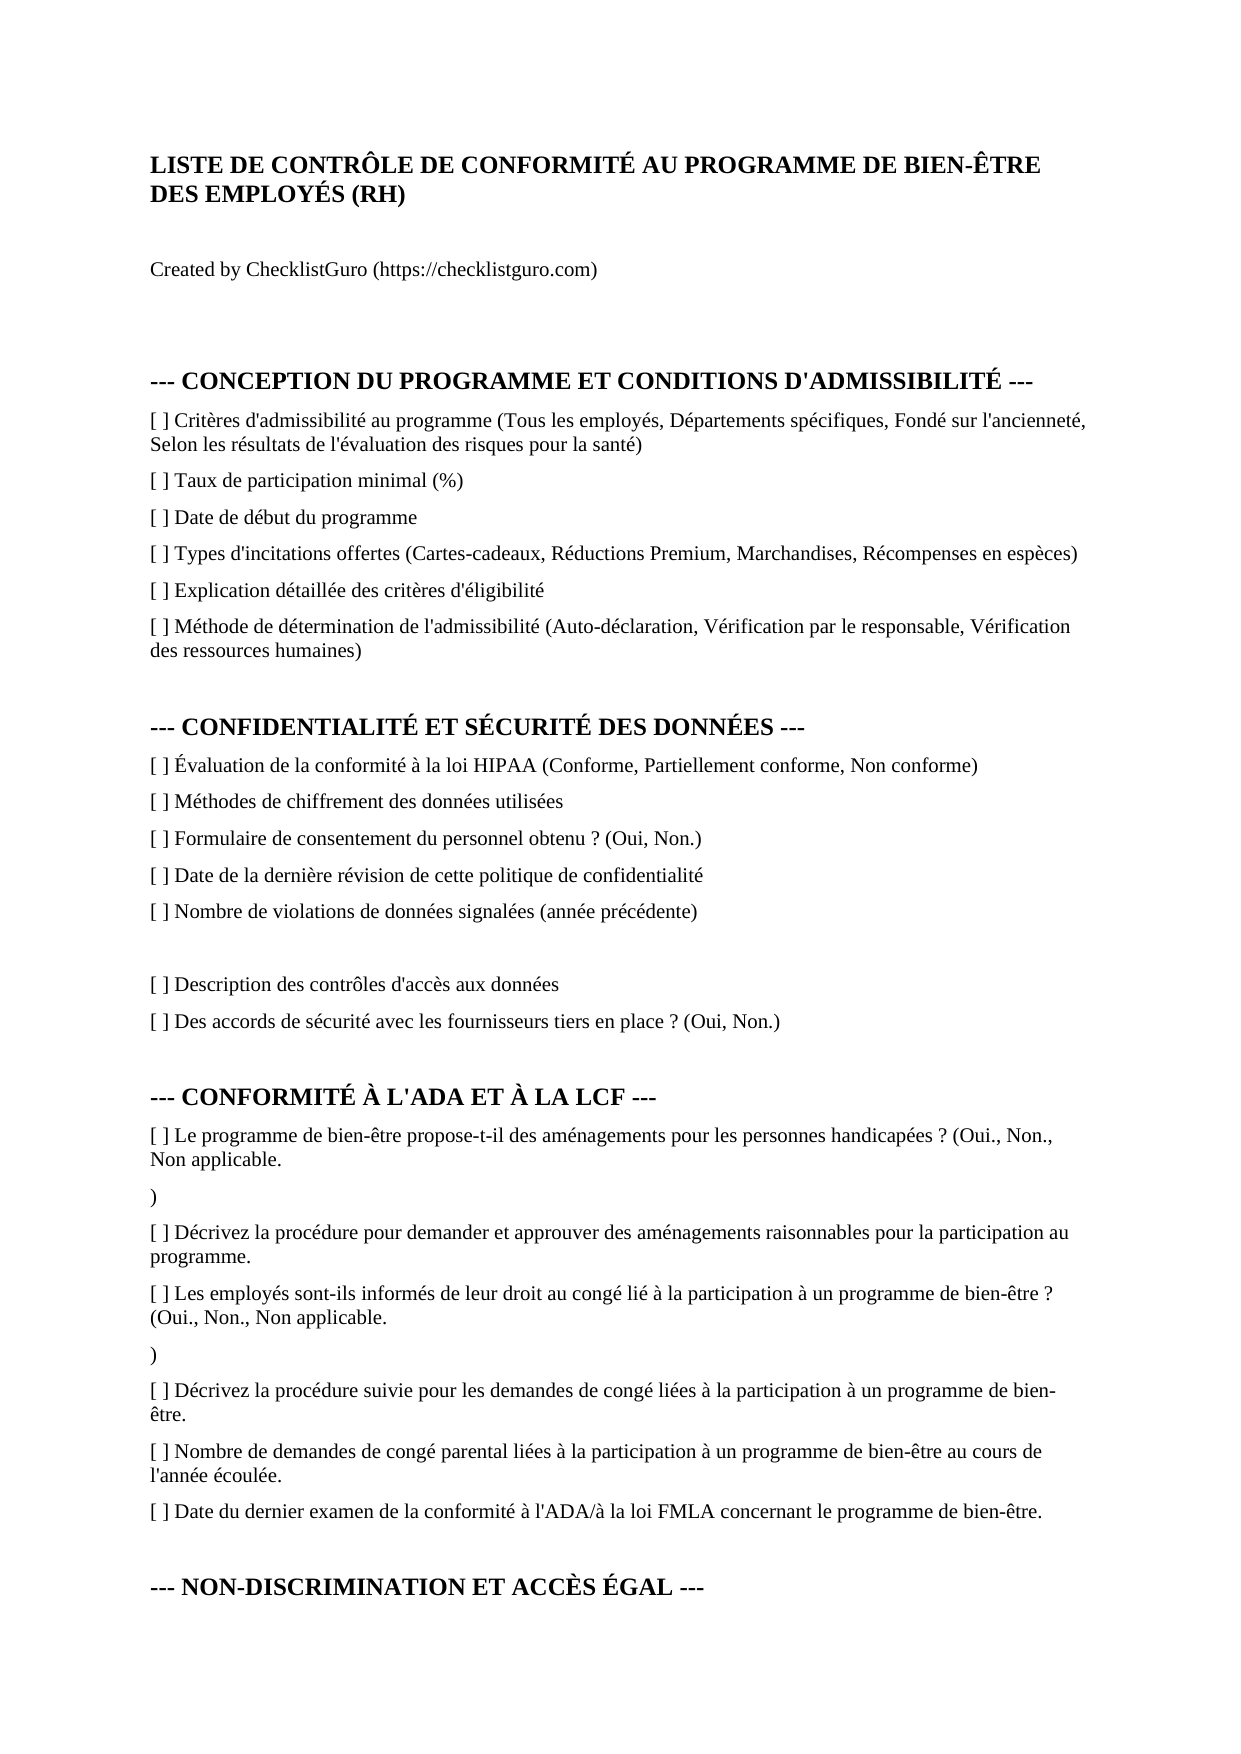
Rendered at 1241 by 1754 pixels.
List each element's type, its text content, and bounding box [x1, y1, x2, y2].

text [ ] Les employés sont-ils informés de leur droit au congé lié à la participation à un programme de bien-être ? (Oui., Non., Non applicable. [150, 1281, 1090, 1329]
text [ ] Méthode de détermination de l'admissibilité (Auto-déclaration, Vérification par le responsable, Vérification des ressources humaines) [150, 614, 1090, 662]
text [ ] Critères d'admissibilité au programme (Tous les employés, Départements spécifiques, Fondé sur l'ancienneté, Selon les résultats de l'évaluation des risques pour la santé) [150, 407, 1090, 456]
text [ ] Évaluation de la conformité à la loi HIPAA (Conforme, Partiellement conforme, Non conforme) [150, 753, 1090, 777]
text Created by ChecklistGuro (https://checklistguro.com) [150, 257, 1090, 281]
text [ ] Des accords de sécurité avec les fournisseurs tiers en place ? (Oui, Non.) [150, 1009, 1090, 1033]
text --- CONFIDENTIALITÉ ET SÉCURITÉ DES DONNÉES --- [150, 712, 1090, 740]
text [ ] Taux de participation minimal (%) [150, 468, 1090, 492]
text [ ] Le programme de bien-être propose-t-il des aménagements pour les personnes handicapées ? (Oui., Non., Non applicable. [150, 1123, 1090, 1171]
text [ ] Date de début du programme [150, 505, 1090, 529]
text --- CONFORMITÉ À L'ADA ET À LA LCF --- [150, 1082, 1090, 1111]
text [ ] Date de la dernière révision de cette politique de confidentialité [150, 862, 1090, 887]
text [ ] Description des contrôles d'accès aux données [150, 972, 1090, 996]
text ) [150, 1342, 1090, 1366]
text ) [150, 1184, 1090, 1208]
text [ ] Décrivez la procédure suivie pour les demandes de congé liées à la participation à un programme de bien-être. [150, 1378, 1090, 1426]
text LISTE DE CONTRÔLE DE CONFORMITÉ AU PROGRAMME DE BIEN-ÊTRE DES EMPLOYÉS (RH) [150, 150, 1090, 207]
text [ ] Date du dernier examen de la conformité à l'ADA/à la loi FMLA concernant le programme de bien-être. [150, 1499, 1090, 1523]
text [ ] Nombre de violations de données signalées (année précédente) [150, 899, 1090, 923]
text [ ] Décrivez la procédure pour demander et approuver des aménagements raisonnables pour la participation au programme. [150, 1220, 1090, 1268]
text --- CONCEPTION DU PROGRAMME ET CONDITIONS D'ADMISSIBILITÉ --- [150, 366, 1090, 395]
text [ ] Formulaire de consentement du personnel obtenu ? (Oui, Non.) [150, 826, 1090, 850]
text [ ] Explication détaillée des critères d'éligibilité [150, 578, 1090, 602]
text [ ] Nombre de demandes de congé parental liées à la participation à un programme de bien-être au cours de l'année écoulée. [150, 1439, 1090, 1487]
text --- NON-DISCRIMINATION ET ACCÈS ÉGAL --- [150, 1572, 1090, 1601]
text [ ] Méthodes de chiffrement des données utilisées [150, 789, 1090, 813]
text [ ] Types d'incitations offertes (Cartes-cadeaux, Réductions Premium, Marchandises, Récompenses en espèces) [150, 541, 1090, 565]
